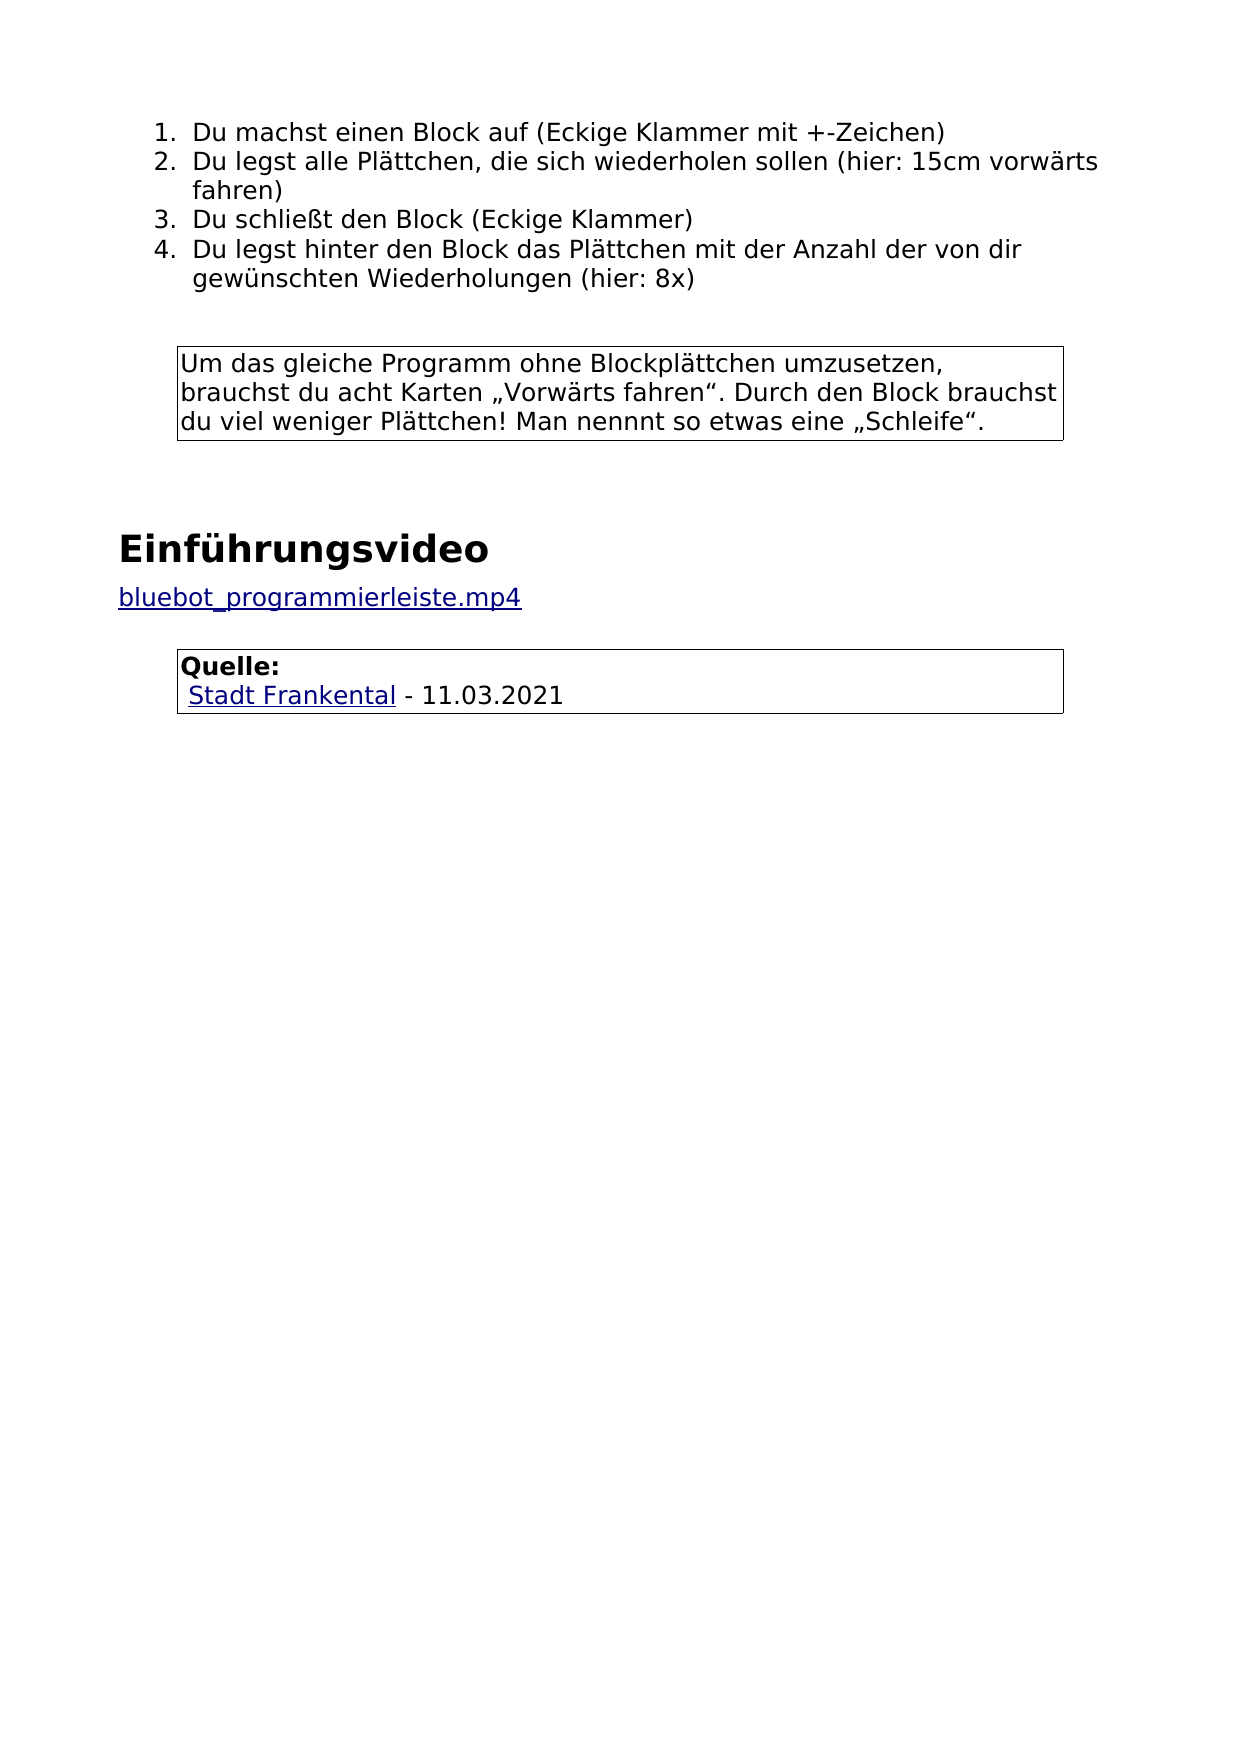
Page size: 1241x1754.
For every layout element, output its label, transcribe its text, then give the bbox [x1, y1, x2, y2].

list Du legst hinter den Block das Plättchen mit der Anzahl der von dir gewünschten Wiederholungen (hier: 8x) [177, 235, 1122, 293]
list Du schließt den Block (Eckige Klammer) [177, 206, 1122, 235]
list Du machst einen Block auf (Eckige Klammer mit +-Zeichen) [177, 118, 1122, 147]
subtitle Einführungsvideo [118, 527, 1122, 571]
list Du legst alle Plättchen, die sich wiederholen sollen (hier: 15cm vorwärts fahren) [177, 147, 1122, 206]
table_header Quelle: Stadt Frankental - 11.03.2021 [178, 650, 1063, 713]
text bluebot_programmierleiste.mp4 [118, 583, 1122, 612]
table_header Um das gleiche Programm ohne Blockplättchen umzusetzen, brauchst du acht Karten „Vorwärts fahren“. Durch den Block brauchst du viel weniger Plättchen! Man nennnt so etwas eine „Schleife“. [178, 347, 1063, 440]
